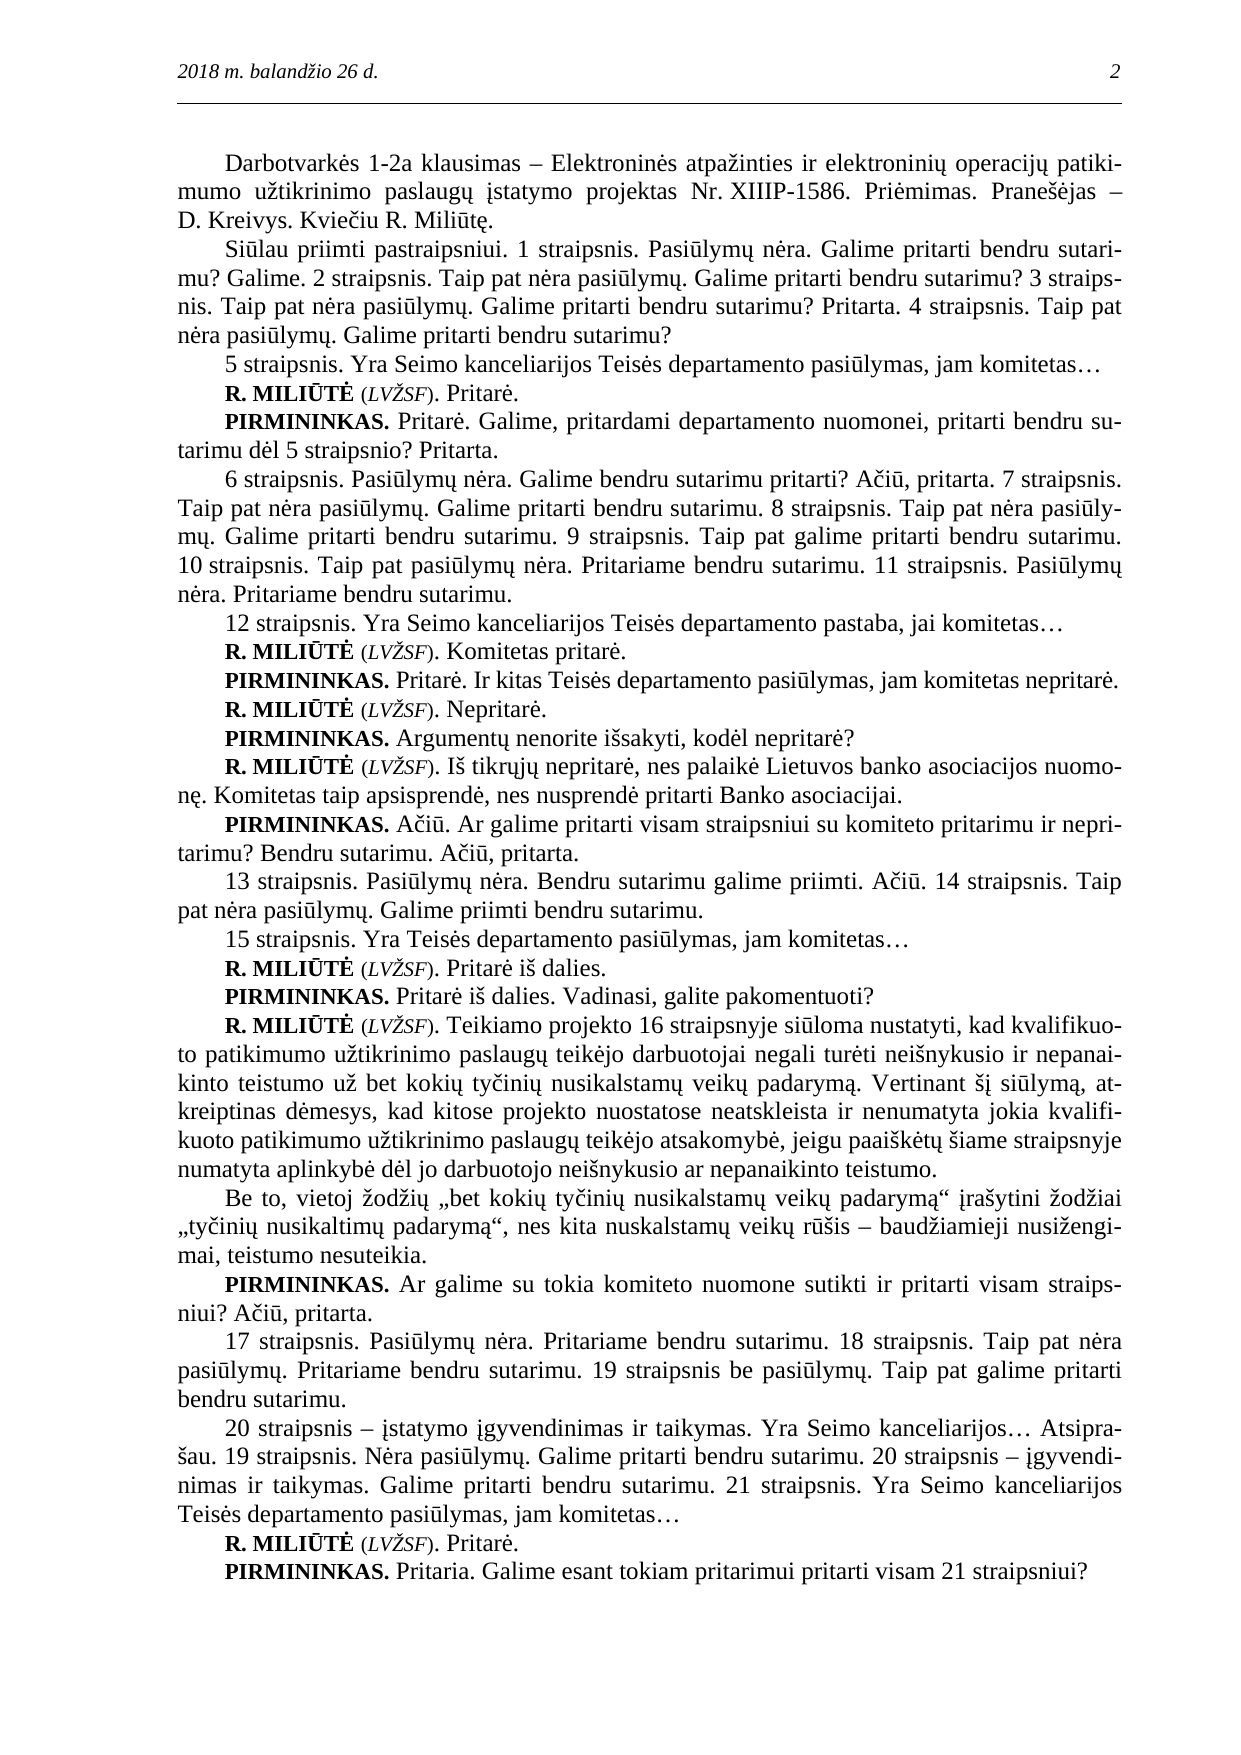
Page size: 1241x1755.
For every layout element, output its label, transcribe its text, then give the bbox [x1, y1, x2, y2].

text Be to, vie­toj žo­džių „bet ko­kių ty­či­nių nu­si­kals­ta­mų vei­kų pa­da­ry­mą“ įra­šy­ti­ni žo­džiai „ty­či­nių nu­si­kal­ti­mų pa­da­ry­mą“, nes ki­ta nu­skals­ta­mų vei­kų rū­šis – bau­džia­mie­ji nu­si­žen­gi­mai, teis­tu­mo ne­su­tei­kia. [177, 1183, 1122, 1269]
text 6 straips­nis. Pa­siū­ly­mų nė­ra. Ga­li­me ben­dru su­ta­ri­mu pri­tar­ti? Ačiū, pri­tar­ta. 7 straips­nis. Taip pat nė­ra pa­siū­ly­mų. Ga­li­me pri­tar­ti ben­dru su­ta­ri­mu. 8 straips­nis. Taip pat nė­ra pa­siū­ly­mų. Ga­li­me pri­tar­ti ben­dru su­ta­ri­mu. 9 straips­nis. Taip pat ga­li­me pri­tar­ti ben­dru su­ta­ri­mu. 10 straips­nis. Taip pat pa­siū­ly­mų nė­ra. Pri­ta­ria­me ben­dru su­ta­ri­mu. 11 straips­nis. Pa­siū­ly­mų nė­ra. Pri­ta­ria­me ben­dru su­ta­ri­mu. [177, 464, 1122, 608]
text PIRMININKAS. Ar­gu­men­tų ne­no­ri­te iš­sa­ky­ti, ko­dėl ne­pri­ta­rė? [177, 723, 1122, 751]
text Siū­lau pri­im­ti pa­straips­niui. 1 straips­nis. Pa­siū­ly­mų nė­ra. Ga­li­me pri­tar­ti ben­dru su­ta­ri­mu? Ga­li­me. 2 straips­nis. Taip pat nė­ra pa­siū­ly­mų. Ga­li­me pri­tar­ti ben­dru su­ta­ri­mu? 3 straips­nis. Taip pat nė­ra pa­siū­ly­mų. Ga­li­me pri­tar­ti ben­dru su­ta­ri­mu? Pri­tar­ta. 4 straips­nis. Taip pat nė­ra pa­siū­ly­mų. Ga­li­me pri­tar­ti ben­dru su­ta­ri­mu? [177, 234, 1122, 349]
text PIRMININKAS. Pri­ta­rė. Ir ki­tas Tei­sės de­par­ta­men­to pa­siū­ly­mas, jam ko­mi­te­tas ne­pri­ta­rė. [177, 665, 1122, 694]
text PIRMININKAS. Pri­ta­rė iš da­lies. Va­di­na­si, ga­li­te pa­ko­men­tuo­ti? [177, 981, 1122, 1010]
text PIRMININKAS. Pri­ta­rė. Ga­li­me, pri­tar­da­mi de­par­ta­men­to nuo­mo­nei, pri­tar­ti ben­dru su­ta­ri­mu dėl 5 straips­nio? Pri­tar­ta. [177, 406, 1122, 464]
text R. MILIŪTĖ (LVŽSF). Iš tik­rų­jų ne­pri­ta­rė, nes pa­lai­kė Lie­tu­vos ban­ko aso­cia­ci­jos nuo­mo­nę. Ko­mi­te­tas taip ap­si­spren­dė, nes nu­spren­dė pri­tar­ti Ban­ko aso­cia­ci­jai. [177, 751, 1122, 809]
text 15 straips­nis. Yra Tei­sės de­par­ta­men­to pa­siū­ly­mas, jam ko­mi­te­tas… [177, 924, 1122, 953]
text PIRMININKAS. Ar ga­li­me su to­kia ko­mi­te­to nuo­mo­ne su­tik­ti ir pri­tar­ti vi­sam straips­niui? Ačiū, pri­tar­ta. [177, 1269, 1122, 1326]
text R. MILIŪTĖ (LVŽSF). Ko­mi­te­tas pri­ta­rė. [177, 636, 1122, 665]
text 13 straips­nis. Pa­siū­ly­mų nė­ra. Ben­dru su­ta­ri­mu ga­li­me pri­im­ti. Ačiū. 14 straips­nis. Taip pat nė­ra pa­siū­ly­mų. Ga­li­me pri­im­ti ben­dru su­ta­ri­mu. [177, 866, 1122, 924]
text R. MILIŪTĖ (LVŽSF). Tei­kia­mo pro­jek­to 16 straips­ny­je siū­lo­ma nu­sta­ty­ti, kad kva­li­fi­kuo­to pa­ti­ki­mu­mo už­tik­ri­ni­mo pa­slau­gų tei­kė­jo dar­buo­to­jai ne­ga­li tu­rė­ti ne­iš­ny­ku­sio ir ne­pa­nai­kin­to teis­tu­mo už bet ko­kių ty­či­nių nu­si­kals­ta­mų vei­kų pa­da­ry­mą. Ver­ti­nant šį siū­ly­mą, at­kreip­ti­nas dė­me­sys, kad ki­to­se pro­jek­to nuo­sta­to­se ne­at­skleis­ta ir ne­nu­ma­ty­ta jo­kia kva­li­fi­kuo­to pa­ti­ki­mu­mo už­tik­ri­ni­mo pa­slau­gų tei­kė­jo at­sa­ko­my­bė, jei­gu pa­aiš­kė­tų šia­me straips­ny­je nu­ma­ty­ta ap­lin­ky­bė dėl jo dar­buo­to­jo ne­iš­ny­ku­sio ar ne­pa­nai­kin­to teis­tu­mo. [177, 1010, 1122, 1183]
text R. MILIŪTĖ (LVŽSF). Ne­pri­ta­rė. [177, 694, 1122, 723]
text 20 straips­nis – įsta­ty­mo įgy­ven­di­ni­mas ir tai­ky­mas. Yra Sei­mo kan­ce­lia­ri­jos… At­si­pra­šau. 19 straips­nis. Nė­ra pa­siū­ly­mų. Ga­li­me pri­tar­ti ben­dru su­ta­ri­mu. 20 straips­nis – įgy­ven­di­ni­mas ir tai­ky­mas. Ga­li­me pri­tar­ti ben­dru su­ta­ri­mu. 21 straips­nis. Yra Sei­mo kan­ce­lia­ri­jos Tei­sės de­par­ta­men­to pa­siū­ly­mas, jam ko­mi­te­tas… [177, 1413, 1122, 1528]
text R. MILIŪTĖ (LVŽSF). Pri­ta­rė iš da­lies. [177, 953, 1122, 981]
text R. MILIŪTĖ (LVŽSF). Pri­ta­rė. [177, 1528, 1122, 1556]
text 5 straips­nis. Yra Sei­mo kan­ce­lia­ri­jos Tei­sės de­par­ta­men­to pa­siū­ly­mas, jam ko­mi­te­tas… [177, 349, 1122, 378]
text PIRMININKAS. Ačiū. Ar ga­li­me pri­tar­ti vi­sam straips­niui su ko­mi­te­to pri­ta­ri­mu ir ne­pri­ta­ri­mu? Ben­dru su­ta­ri­mu. Ačiū, pri­tar­ta. [177, 809, 1122, 866]
text 12 straips­nis. Yra Sei­mo kan­ce­lia­ri­jos Tei­sės de­par­ta­men­to pa­sta­ba, jai ko­mi­te­tas… [177, 608, 1122, 636]
text Dar­bo­tvarkės 1-2a klau­si­mas – Elek­tro­ni­nės at­pa­žin­ties ir elek­tro­ni­nių ope­ra­ci­jų pa­ti­ki­mu­mo už­tik­ri­ni­mo pa­slau­gų įsta­ty­mo pro­jek­tas Nr. XIIIP-1586. Pri­ėmi­mas. Pra­ne­šė­jas – D. Krei­vys. Kvie­čiu R. Mi­liū­tę. [177, 148, 1122, 234]
text 17 straips­nis. Pa­siū­ly­mų nė­ra. Pri­ta­ria­me ben­dru su­ta­ri­mu. 18 straips­nis. Taip pat nė­ra pa­siū­ly­mų. Pri­ta­ria­me ben­dru sut­ari­mu. 19 straips­nis be pa­siū­ly­mų. Taip pat ga­li­me pri­tar­ti ben­dru su­ta­ri­mu. [177, 1326, 1122, 1413]
text R. MILIŪTĖ (LVŽSF). Pri­ta­rė. [177, 378, 1122, 406]
text PIRMININKAS. Pri­ta­ria. Ga­li­me esant to­kiam pri­ta­ri­mui pri­tar­ti vi­sam 21 straips­niui? [177, 1556, 1122, 1585]
